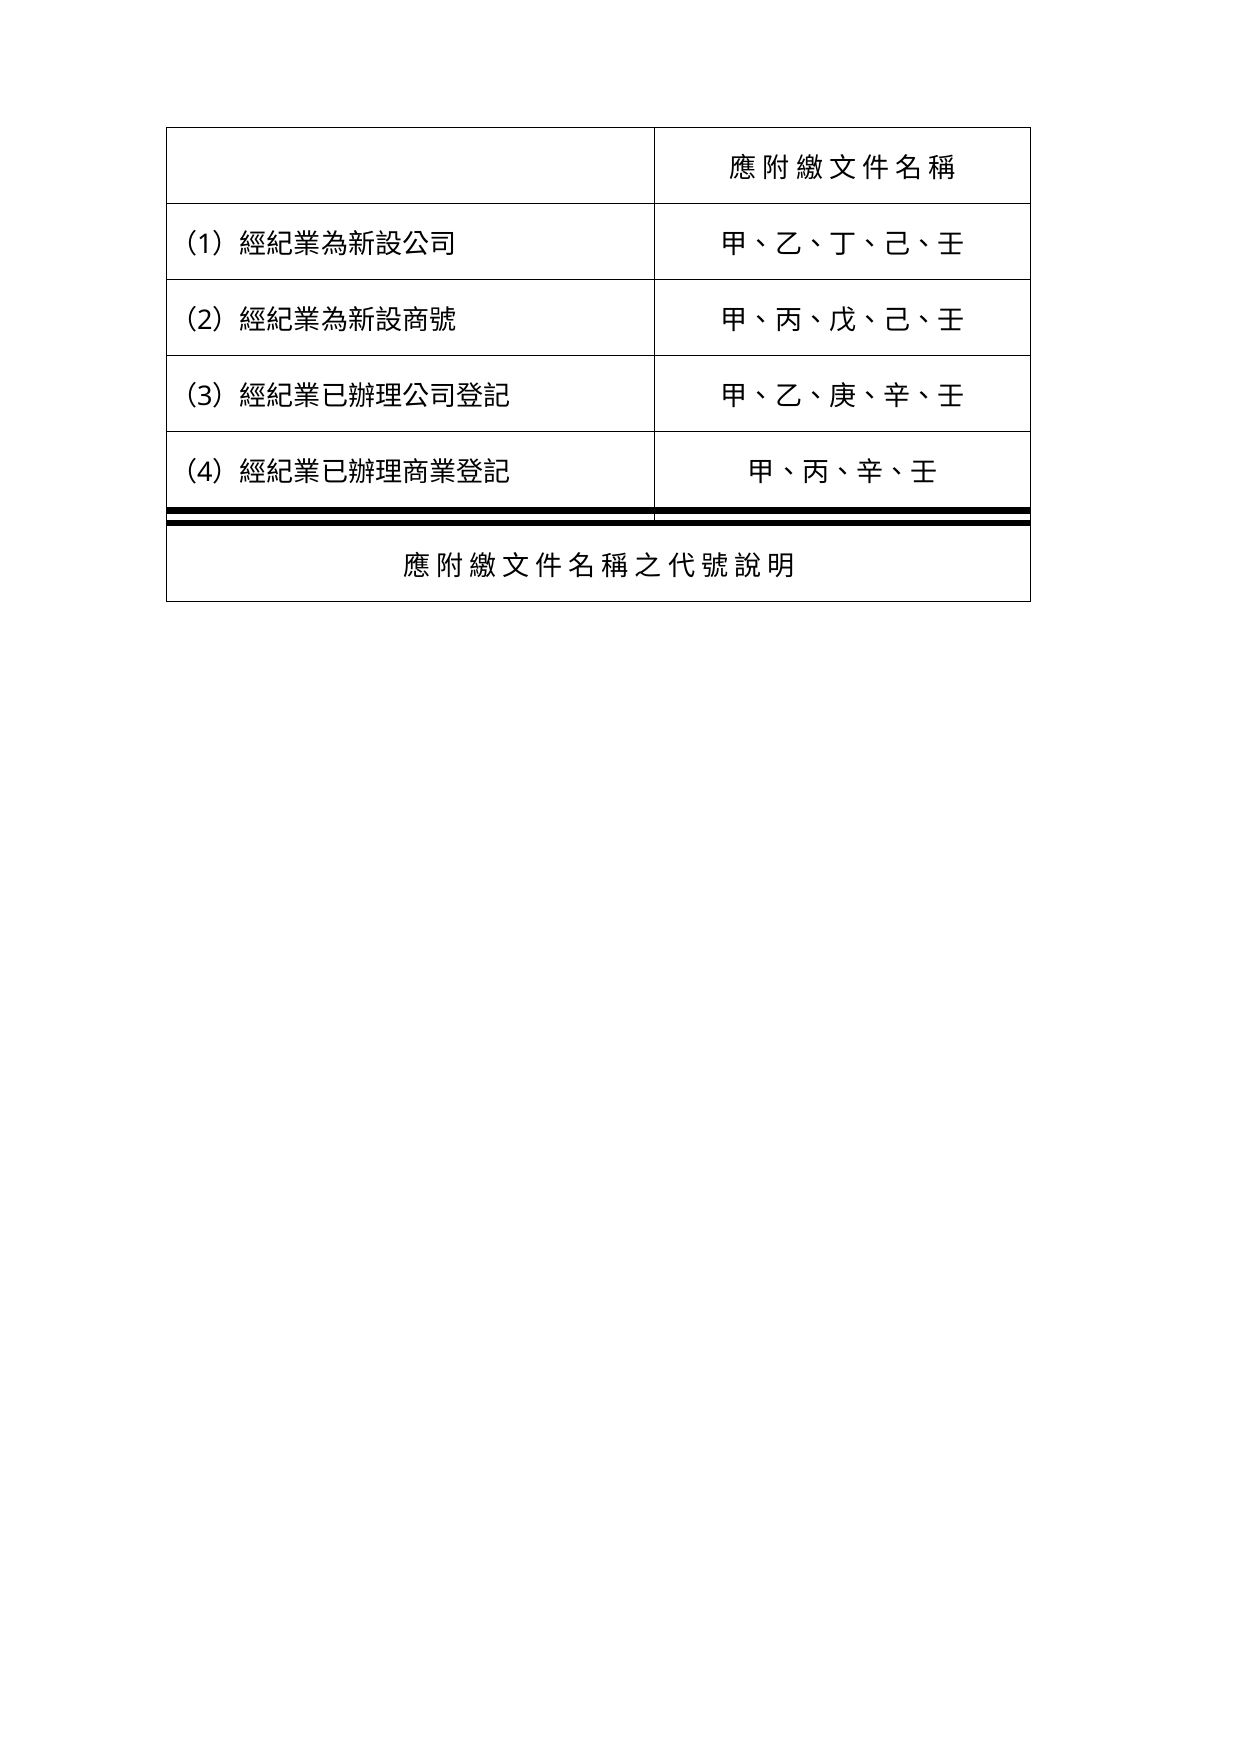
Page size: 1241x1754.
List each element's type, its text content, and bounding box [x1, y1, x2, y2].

table_cell 甲、乙、庚、辛、壬 [655, 356, 1030, 431]
table_cell 應 附 繳 文 件 名 稱 之 代 號 說 明 [167, 526, 1030, 601]
table_cell [167, 514, 654, 520]
table_cell [655, 514, 1030, 520]
table_header 應 附 繳 文 件 名 稱 [655, 128, 1030, 203]
table_cell （4）經紀業已辦理商業登記 [167, 432, 654, 507]
table_cell （2）經紀業為新設商號 [167, 280, 654, 355]
table_header [167, 128, 654, 203]
table_cell （1）經紀業為新設公司 [167, 204, 654, 279]
table_cell （3）經紀業已辦理公司登記 [167, 356, 654, 431]
table_cell 甲、丙、辛、壬 [655, 432, 1030, 507]
table_cell 甲、丙、戊、己、壬 [655, 280, 1030, 355]
table_cell 甲、乙、丁、己、壬 [655, 204, 1030, 279]
